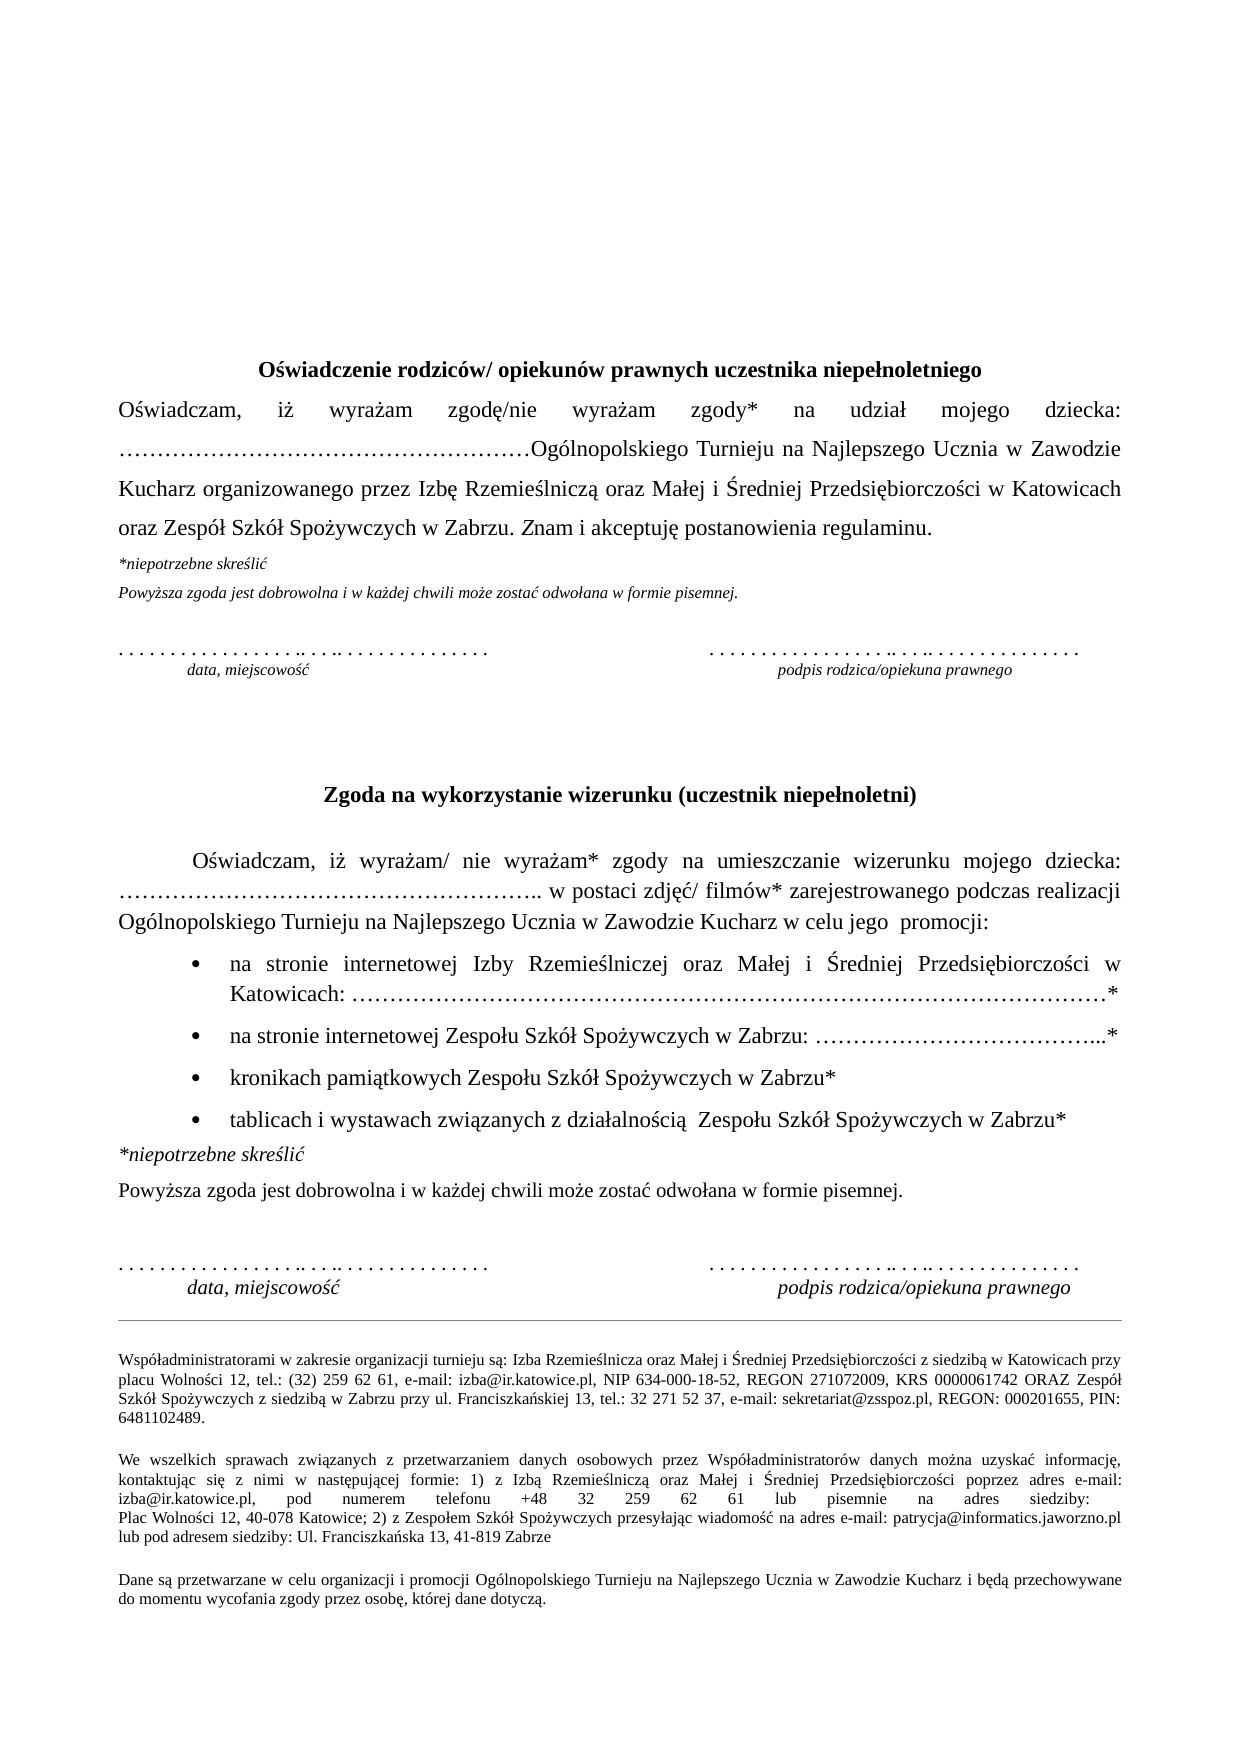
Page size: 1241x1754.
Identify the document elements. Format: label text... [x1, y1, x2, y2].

text Zgoda na wykorzystanie wizerunku (uczestnik niepełnoletni) [118, 781, 1122, 807]
text *niepotrzebne skreślić [118, 554, 1122, 573]
list tablicach i wystawach związanych z działalnością Zespołu Szkół Spożywczych w Zabrzu* [192, 1106, 1122, 1133]
list na stronie internetowej Zespołu Szkół Spożywczych w Zabrzu: ………………………………...* [192, 1022, 1122, 1048]
text We wszelkich sprawach związanych z przetwarzaniem danych osobowych przez Współadministratorów danych można uzyskać informację, kontaktując się z nimi w następującej formie: 1) z Izbą Rzemieślniczą oraz Małej i Średniej Przedsiębiorczości poprzez adres e-mail: izba@ir.katowice.pl, pod numerem telefonu +48 32 259 62 61 lub pisemnie na adres siedziby: Plac Wolności 12, 40-078 Katowice; 2) z Zespołem Szkół Spożywczych przesyłając wiadomość na adres e-mail: patrycja@informatics.jaworzno.pl lub pod adresem siedziby: Ul. Franciszkańska 13, 41-819 Zabrze [118, 1450, 1122, 1546]
list na stronie internetowej Izby Rzemieślniczej oraz Małej i Średniej Przedsiębiorczości w Katowicach: ………………………………………………………………………………………* [192, 950, 1122, 1006]
text *niepotrzebne skreślić [118, 1142, 1122, 1166]
list kronikach pamiątkowych Zespołu Szkół Spożywczych w Zabrzu* [192, 1064, 1122, 1091]
text . . . . . . . . . . . . . . . . . .. . . .. . . . . . . . . . . . . . . . . . . . . . . . . . . . . . . . .. . . .. . . . . . . . . . . . . . . [118, 1251, 1122, 1275]
text Powyższa zgoda jest dobrowolna i w każdej chwili może zostać odwołana w formie pisemnej. [118, 583, 1122, 602]
text . . . . . . . . . . . . . . . . . .. . . .. . . . . . . . . . . . . . . . . . . . . . . . . . . . . . . . .. . . .. . . . . . . . . . . . . . . [118, 636, 1122, 659]
text data, miejscowość podpis rodzica/opiekuna prawnego [187, 1275, 1122, 1299]
text Oświadczam, iż wyrażam zgodę/nie wyrażam zgody* na udział mojego dziecka: ………………………………………………Ogólnopolskiego Turnieju na Najlepszego Ucznia w Zawodzie Kucharz organizowanego przez Izbę Rzemieślniczą oraz Małej i Średniej Przedsiębiorczości w Katowicach oraz Zespół Szkół Spożywczych w Zabrzu. Znam i akceptuję postanowienia regulaminu. [118, 396, 1122, 541]
text Współadministratorami w zakresie organizacji turnieju są: Izba Rzemieślnicza oraz Małej i Średniej Przedsiębiorczości z siedzibą w Katowicach przy placu Wolności 12, tel.: (32) 259 62 61, e-mail: izba@ir.katowice.pl, NIP 634-000-18-52, REGON 271072009, KRS 0000061742 ORAZ Zespół Szkół Spożywczych z siedzibą w Zabrzu przy ul. Franciszkańskiej 13, tel.: 32 271 52 37, e-mail: sekretariat@zsspoz.pl, REGON: 000201655, PIN: 6481102489. [118, 1350, 1122, 1427]
text Dane są przetwarzane w celu organizacji i promocji Ogólnopolskiego Turnieju na Najlepszego Ucznia w Zawodzie Kucharz i będą przechowywane do momentu wycofania zgody przez osobę, której dane dotyczą. [118, 1569, 1122, 1608]
text Powyższa zgoda jest dobrowolna i w każdej chwili może zostać odwołana w formie pisemnej. [118, 1178, 1122, 1202]
text data, miejscowość podpis rodzica/opiekuna prawnego [187, 659, 1122, 679]
text Oświadczam, iż wyrażam/ nie wyrażam* zgody na umieszczanie wizerunku mojego dziecka: ……………………………………………….. w postaci zdjęć/ filmów* zarejestrowanego podczas realizacji Ogólnopolskiego Turnieju na Najlepszego Ucznia w Zawodzie Kucharz w celu jego promocji: [118, 847, 1122, 934]
text Oświadczenie rodziców/ opiekunów prawnych uczestnika niepełnoletniego [118, 357, 1122, 383]
